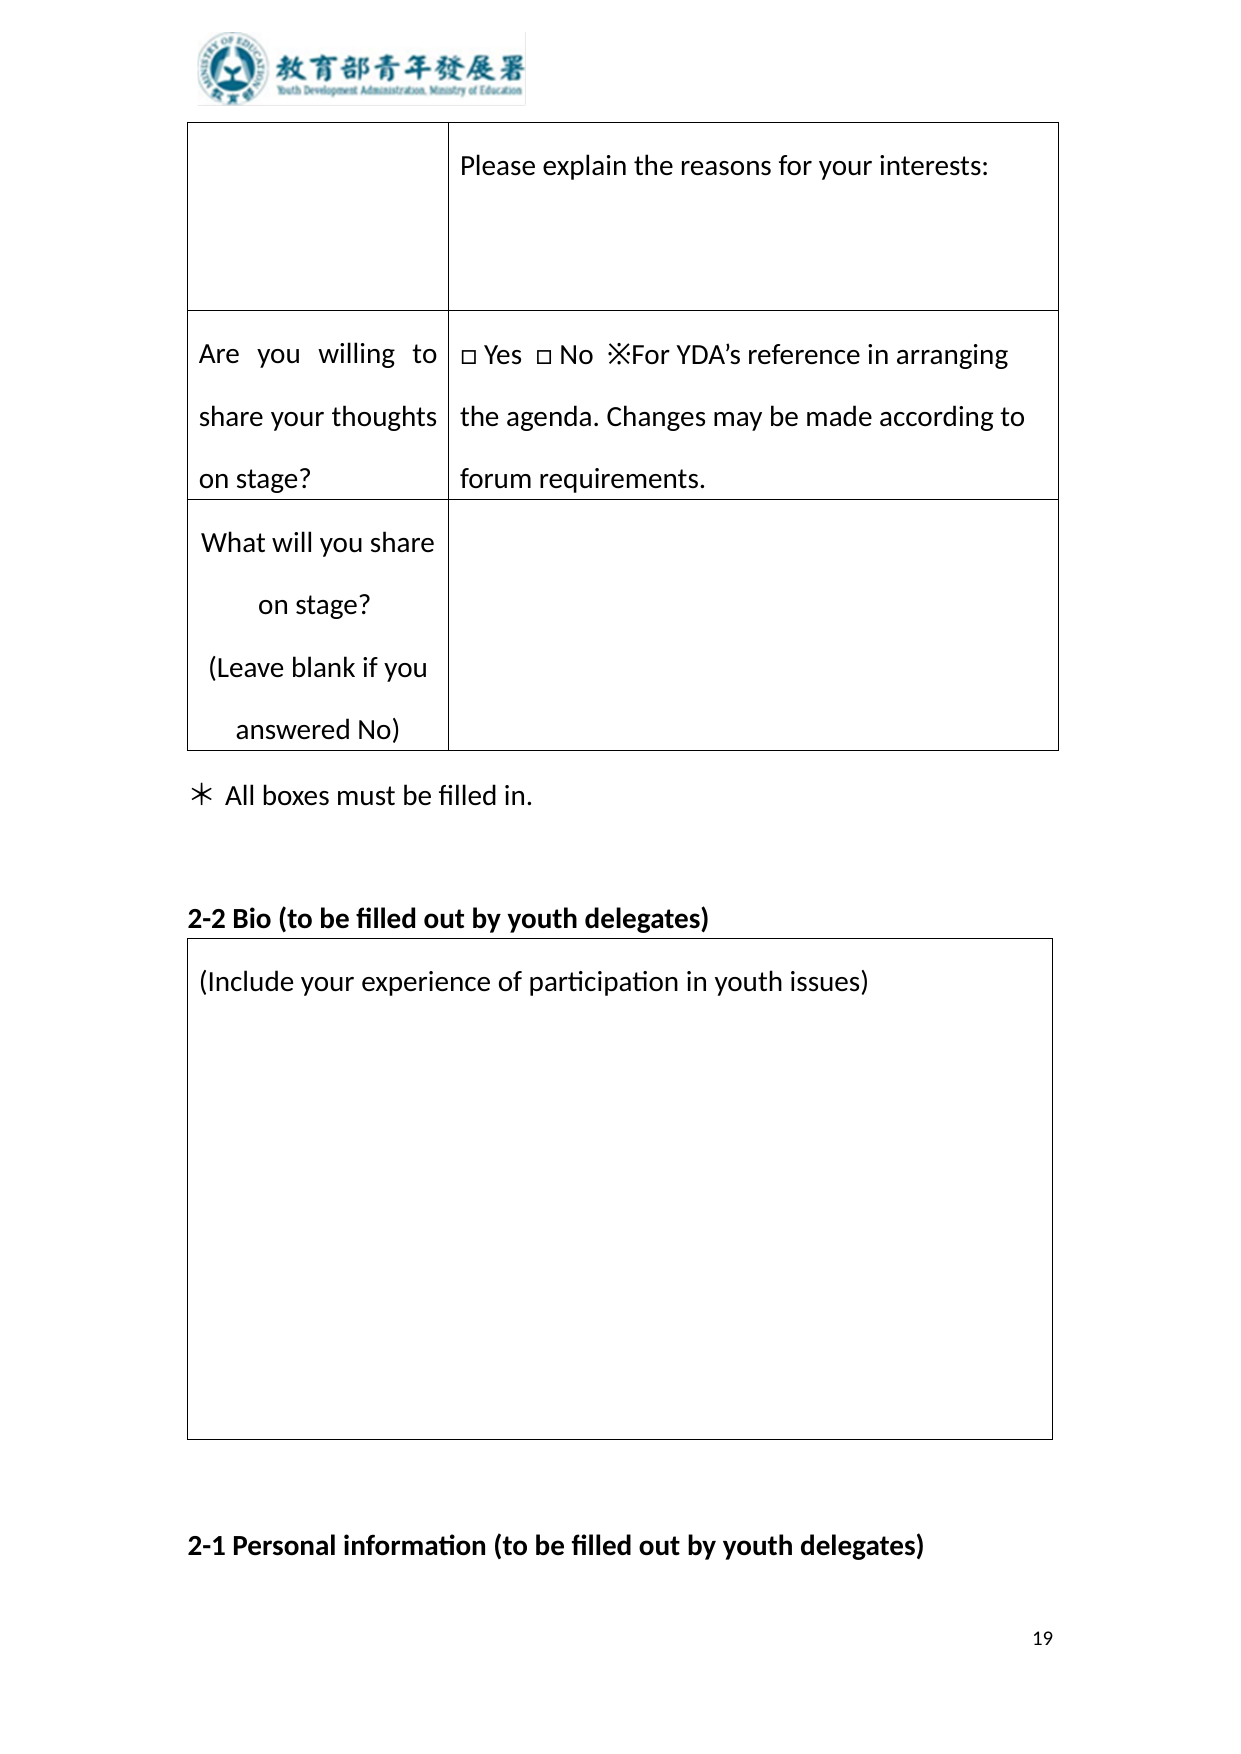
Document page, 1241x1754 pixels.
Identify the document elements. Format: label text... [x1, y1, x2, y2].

table_cell [188, 123, 448, 310]
table_cell Please explain the reasons for your interests: [449, 123, 1058, 310]
table_cell □ Yes □ No ※For YDA’s reference in arranging the agenda. Changes may be made according to forum requirements. [449, 311, 1058, 499]
text 2-2 Bio (to be filled out by youth delegates) [187, 876, 1053, 938]
table_cell What will you share on stage? (Leave blank if you answered No) [188, 500, 448, 750]
table_cell Are you willing to share your thoughts on stage? [188, 311, 448, 499]
list All boxes must be filled in. [187, 751, 1053, 813]
table_cell [449, 500, 1058, 750]
table_header (Include your experience of participation in youth issues) [188, 939, 1052, 1439]
text 2-1 Personal information (to be filled out by youth delegates) [187, 1503, 1053, 1565]
